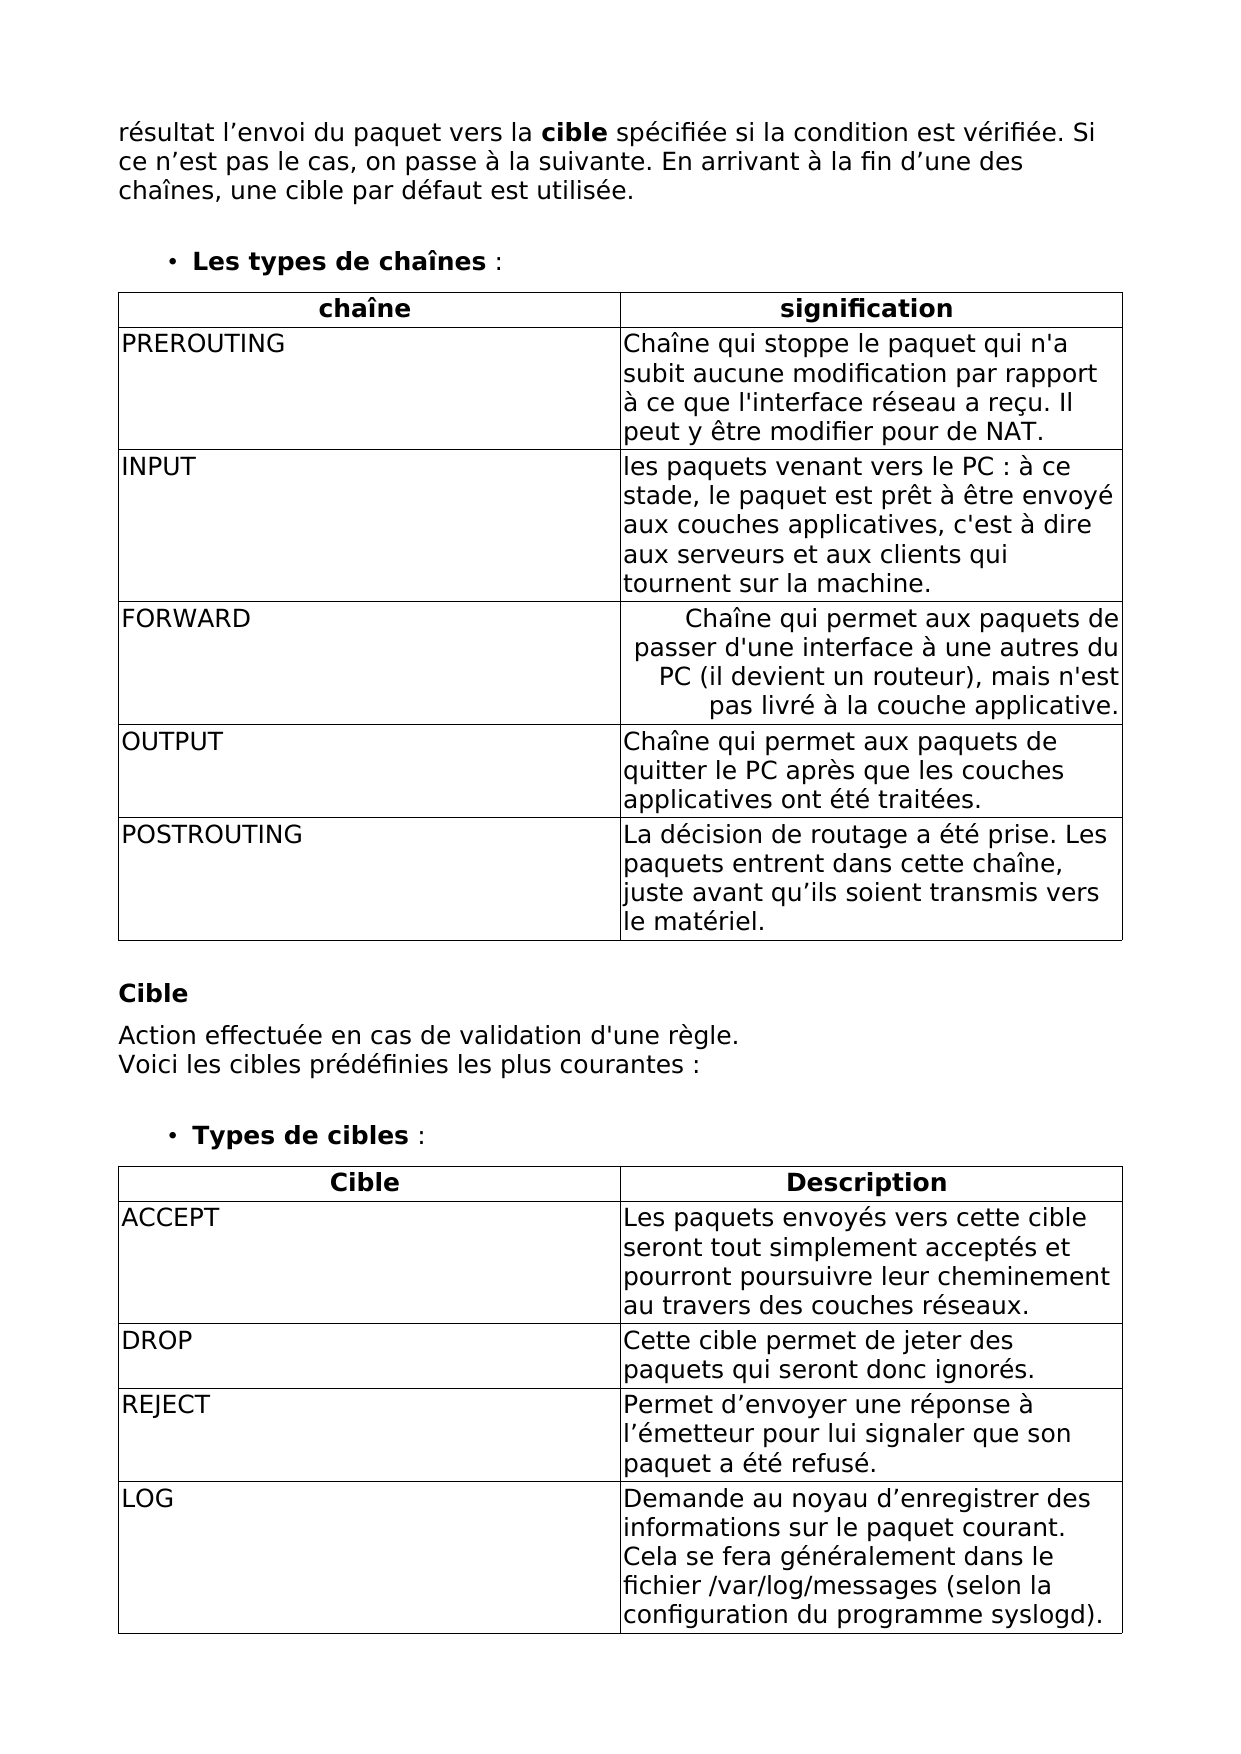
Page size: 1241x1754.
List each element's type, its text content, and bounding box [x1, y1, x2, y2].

text résultat l’envoi du paquet vers la cible spécifiée si la condition est vérifiée. Si ce n’est pas le cas, on passe à la suivante. En arrivant à la fin d’une des chaînes, une cible par défaut est utilisée. [118, 118, 1122, 206]
list Types de cibles : [177, 1122, 1122, 1151]
table_header signification [621, 293, 1122, 327]
table_cell Les paquets envoyés vers cette cible seront tout simplement acceptés et pourront poursuivre leur cheminement au travers des couches réseaux. [621, 1202, 1122, 1323]
table_cell DROP [119, 1324, 620, 1387]
table_cell Cette cible permet de jeter des paquets qui seront donc ignorés. [621, 1324, 1122, 1387]
table_cell La décision de routage a été prise. Les paquets entrent dans cette chaîne, juste avant qu’ils soient transmis vers le matériel. [621, 818, 1122, 940]
subtitle Cible [118, 979, 1122, 1009]
table_cell PREROUTING [119, 328, 620, 449]
table_cell Chaîne qui stoppe le paquet qui n'a subit aucune modification par rapport à ce que l'interface réseau a reçu. Il peut y être modifier pour de NAT. [621, 328, 1122, 449]
table_header Cible [119, 1167, 620, 1201]
table_cell Permet d’envoyer une réponse à l’émetteur pour lui signaler que son paquet a été refusé. [621, 1389, 1122, 1481]
table_cell OUTPUT [119, 725, 620, 817]
text Action effectuée en cas de validation d'une règle. Voici les cibles prédéfinies les plus courantes : [118, 1021, 1122, 1079]
table_header Description [621, 1167, 1122, 1201]
table_cell REJECT [119, 1389, 620, 1481]
table_cell Chaîne qui permet aux paquets de passer d'une interface à une autres du PC (il devient un routeur), mais n'est pas livré à la couche applicative. [621, 602, 1122, 724]
list Les types de chaînes : [177, 248, 1122, 277]
table_header chaîne [119, 293, 620, 327]
table_cell POSTROUTING [119, 818, 620, 940]
table_cell ACCEPT [119, 1202, 620, 1323]
table_cell FORWARD [119, 602, 620, 724]
table_cell INPUT [119, 450, 620, 601]
table_cell LOG [119, 1482, 620, 1633]
table_cell les paquets venant vers le PC : à ce stade, le paquet est prêt à être envoyé aux couches applicatives, c'est à dire aux serveurs et aux clients qui tournent sur la machine. [621, 450, 1122, 601]
table_cell Demande au noyau d’enregistrer des informations sur le paquet courant. Cela se fera généralement dans le fichier /var/log/messages (selon la configuration du programme syslogd). [621, 1482, 1122, 1633]
table_cell Chaîne qui permet aux paquets de quitter le PC après que les couches applicatives ont été traitées. [621, 725, 1122, 817]
